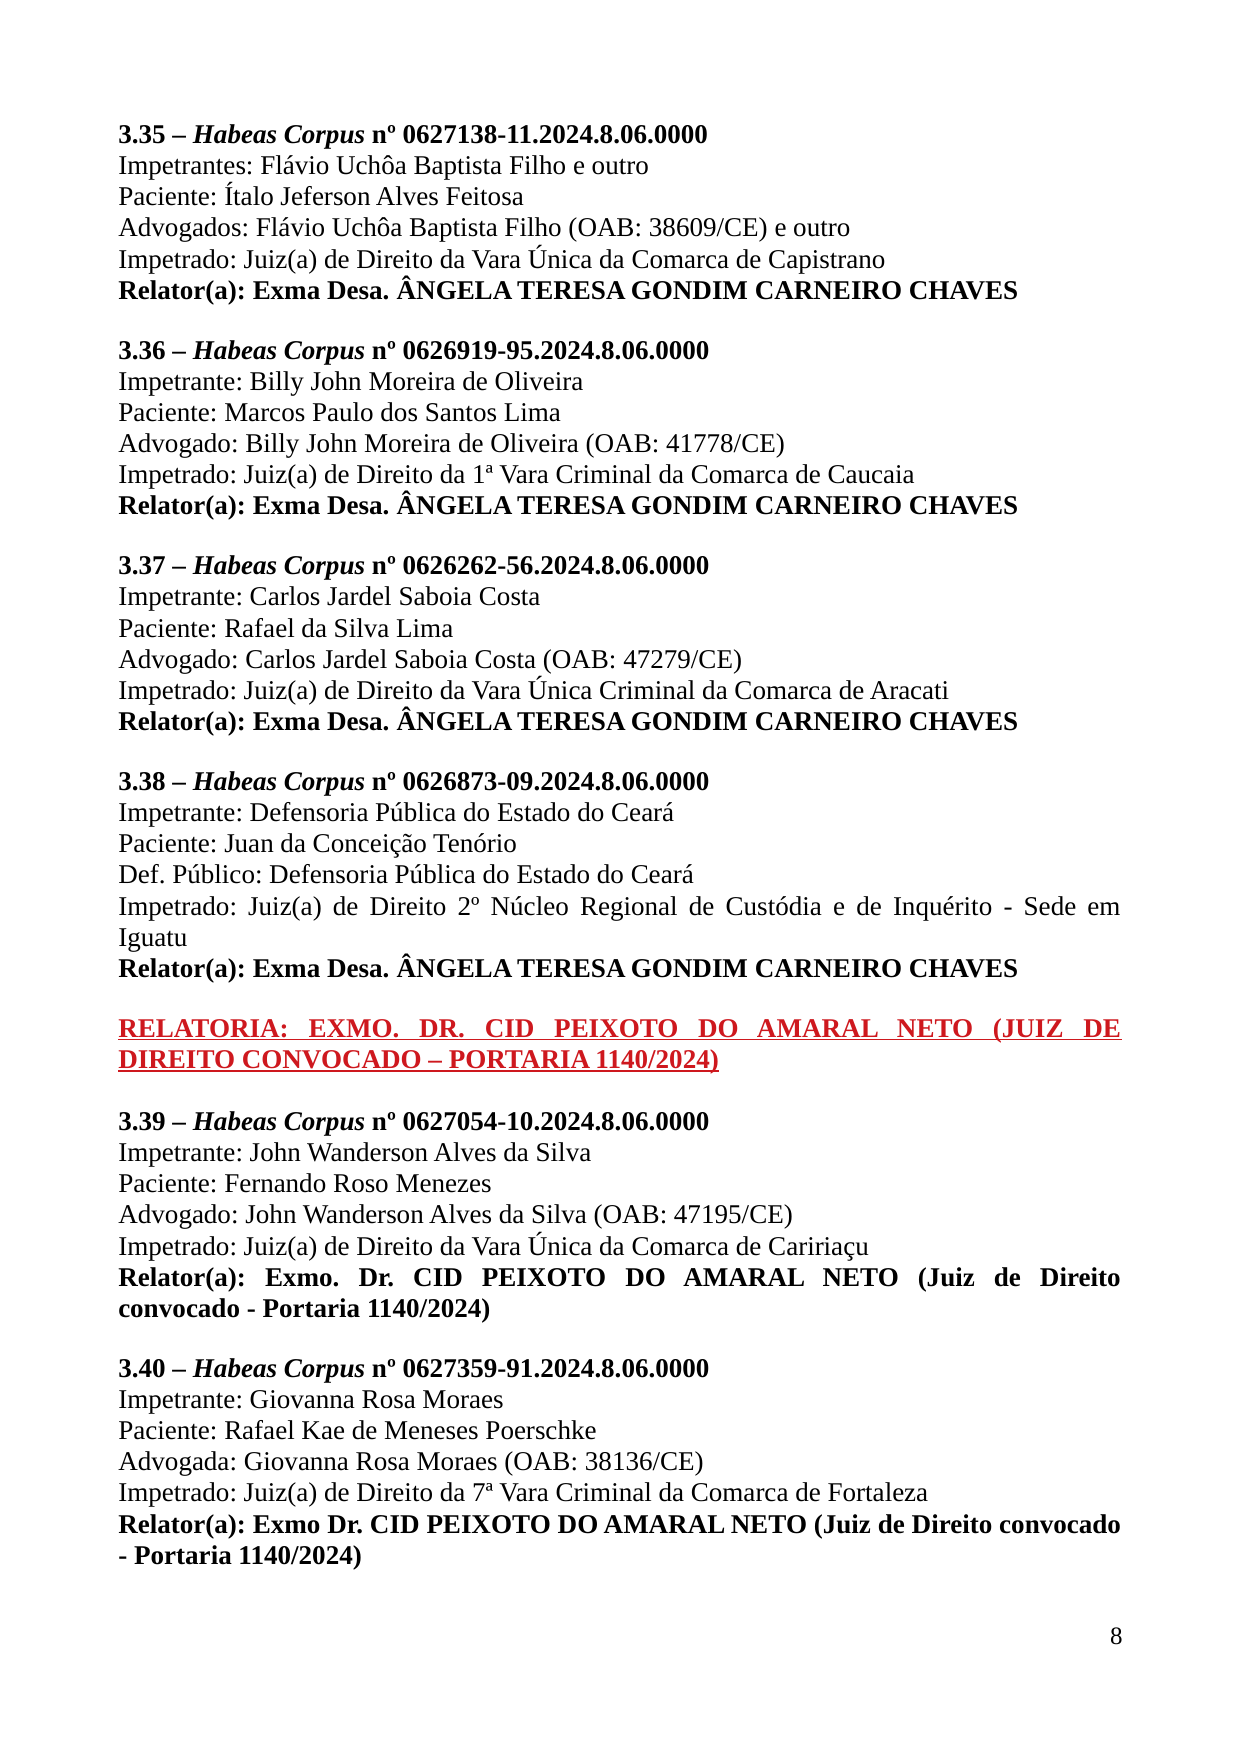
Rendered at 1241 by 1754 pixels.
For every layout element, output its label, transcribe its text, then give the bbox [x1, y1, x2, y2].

text Impetrado: Juiz(a) de Direito da Vara Única da Comarca de Caririaçu [118, 1230, 1122, 1261]
text Relator(a): Exma Desa. ÂNGELA TERESA GONDIM CARNEIRO CHAVES [118, 952, 1122, 983]
text Impetrado: Juiz(a) de Direito da Vara Única da Comarca de Capistrano [118, 243, 1122, 274]
text Advogada: Giovanna Rosa Moraes (OAB: 38136/CE) [118, 1445, 1122, 1477]
text 3.35 – Habeas Corpus nº 0627138-11.2024.8.06.0000 [118, 118, 1122, 149]
text Impetrado: Juiz(a) de Direito da 1ª Vara Criminal da Comarca de Caucaia [118, 458, 1122, 489]
text Relator(a): Exma Desa. ÂNGELA TERESA GONDIM CARNEIRO CHAVES [118, 489, 1122, 521]
text Impetrante: John Wanderson Alves da Silva [118, 1136, 1122, 1167]
text Relator(a): Exma Desa. ÂNGELA TERESA GONDIM CARNEIRO CHAVES [118, 705, 1122, 736]
text 3.37 – Habeas Corpus nº 0626262-56.2024.8.06.0000 [118, 549, 1122, 581]
text Paciente: Marcos Paulo dos Santos Lima [118, 396, 1122, 427]
text Impetrante: Giovanna Rosa Moraes [118, 1383, 1122, 1414]
text Advogado: John Wanderson Alves da Silva (OAB: 47195/CE) [118, 1199, 1122, 1230]
text Impetrante: Billy John Moreira de Oliveira [118, 365, 1122, 396]
text Relator(a): Exmo. Dr. CID PEIXOTO DO AMARAL NETO (Juiz de Direito convocado - Portaria 1140/2024) [118, 1261, 1122, 1323]
text Advogados: Flávio Uchôa Baptista Filho (OAB: 38609/CE) e outro [118, 212, 1122, 243]
text Paciente: Fernando Roso Menezes [118, 1167, 1122, 1199]
text 3.38 – Habeas Corpus nº 0626873-09.2024.8.06.0000 [118, 765, 1122, 796]
text Def. Público: Defensoria Pública do Estado do Ceará [118, 858, 1122, 889]
text RELATORIA: EXMO. DR. CID PEIXOTO DO AMARAL NETO (JUIZ DE [118, 1012, 1122, 1039]
text Paciente: Ítalo Jeferson Alves Feitosa [118, 180, 1122, 212]
text Paciente: Juan da Conceição Tenório [118, 827, 1122, 858]
text Paciente: Rafael Kae de Meneses Poerschke [118, 1414, 1122, 1445]
text Advogado: Carlos Jardel Saboia Costa (OAB: 47279/CE) [118, 643, 1122, 674]
text DIREITO CONVOCADO – PORTARIA 1140/2024) [118, 1040, 1122, 1074]
text Impetrado: Juiz(a) de Direito 2º Núcleo Regional de Custódia e de Inquérito - Sede em Iguatu [118, 889, 1122, 952]
text Relator(a): Exmo Dr. CID PEIXOTO DO AMARAL NETO (Juiz de Direito convocado - Portaria 1140/2024) [118, 1508, 1122, 1570]
text Impetrado: Juiz(a) de Direito da 7ª Vara Criminal da Comarca de Fortaleza [118, 1477, 1122, 1508]
text Paciente: Rafael da Silva Lima [118, 612, 1122, 643]
text 3.36 – Habeas Corpus nº 0626919-95.2024.8.06.0000 [118, 334, 1122, 365]
text Impetrantes: Flávio Uchôa Baptista Filho e outro [118, 149, 1122, 180]
text Impetrante: Defensoria Pública do Estado do Ceará [118, 796, 1122, 827]
text Relator(a): Exma Desa. ÂNGELA TERESA GONDIM CARNEIRO CHAVES [118, 274, 1122, 305]
text 3.40 – Habeas Corpus nº 0627359-91.2024.8.06.0000 [118, 1352, 1122, 1383]
text Impetrante: Carlos Jardel Saboia Costa [118, 581, 1122, 612]
text Advogado: Billy John Moreira de Oliveira (OAB: 41778/CE) [118, 427, 1122, 458]
text 3.39 – Habeas Corpus nº 0627054-10.2024.8.06.0000 [118, 1105, 1122, 1136]
text Impetrado: Juiz(a) de Direito da Vara Única Criminal da Comarca de Aracati [118, 674, 1122, 705]
